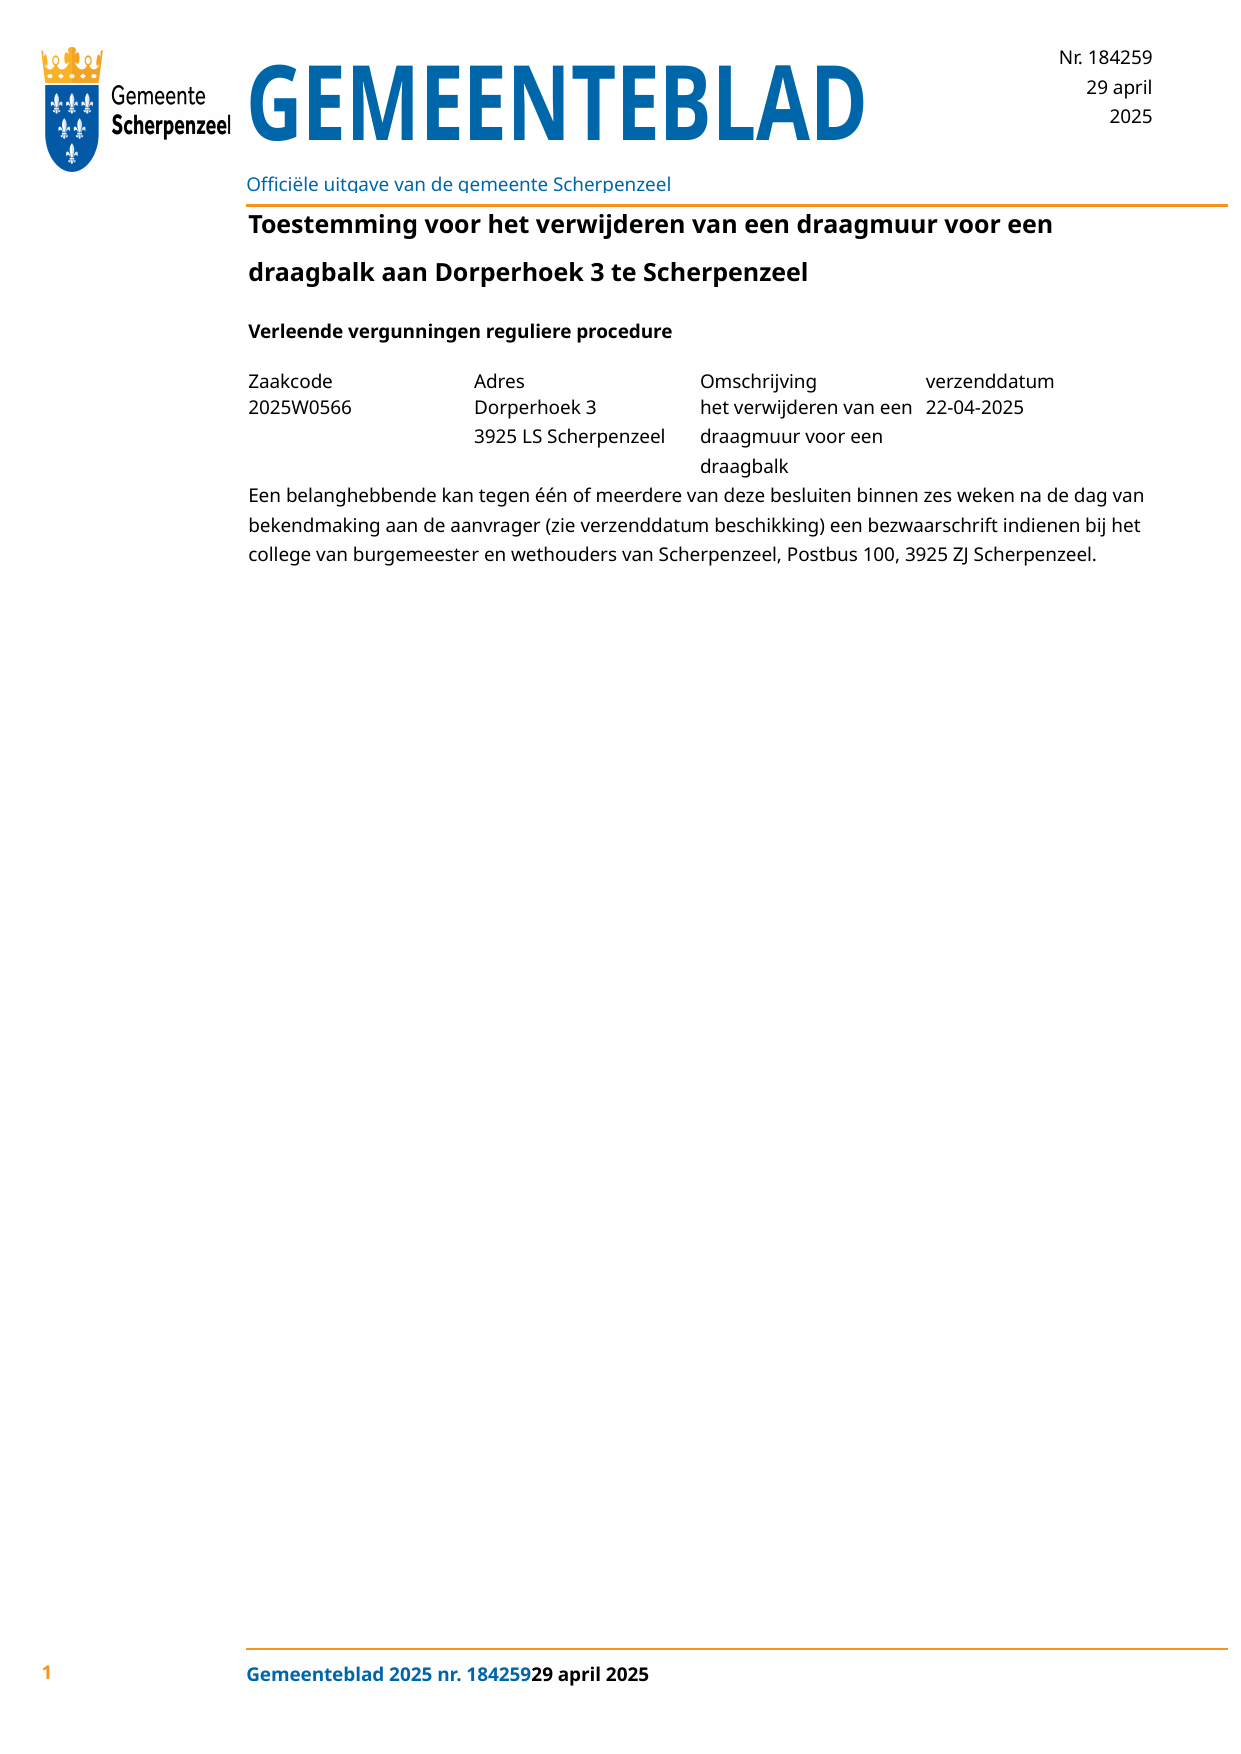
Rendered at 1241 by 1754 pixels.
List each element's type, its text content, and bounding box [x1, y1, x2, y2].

text Een belanghebbende kan tegen één of meerdere van deze besluiten binnen zes weken na de dag van bekendmaking aan de aanvrager (zie verzenddatum beschikking) een bezwaarschrift indienen bij het college van burgemeester en wethouders van Scherpenzeel, Postbus 100, 3925 ZJ Scherpenzeel. [248, 482, 1152, 567]
table_cell het verwijderen van een draagmuur voor een draagbalk [700, 394, 926, 479]
table_cell 22-04-2025 [926, 394, 1152, 479]
table_header verzenddatum [926, 369, 1152, 394]
table_cell 2025W0566 [248, 394, 474, 479]
table_header Zaakcode [248, 369, 474, 394]
picture [41, 47, 231, 172]
table_header Adres [474, 369, 700, 394]
table_cell Dorperhoek 3 3925 LS Scherpenzeel [474, 394, 700, 479]
table_header Omschrijving [700, 369, 926, 394]
text Toestemming voor het verwijderen van een draagmuur voor een draagbalk aan Dorperhoek 3 te Scherpenzeel [248, 207, 1152, 288]
text Verleende vergunningen reguliere procedure [248, 318, 1152, 344]
